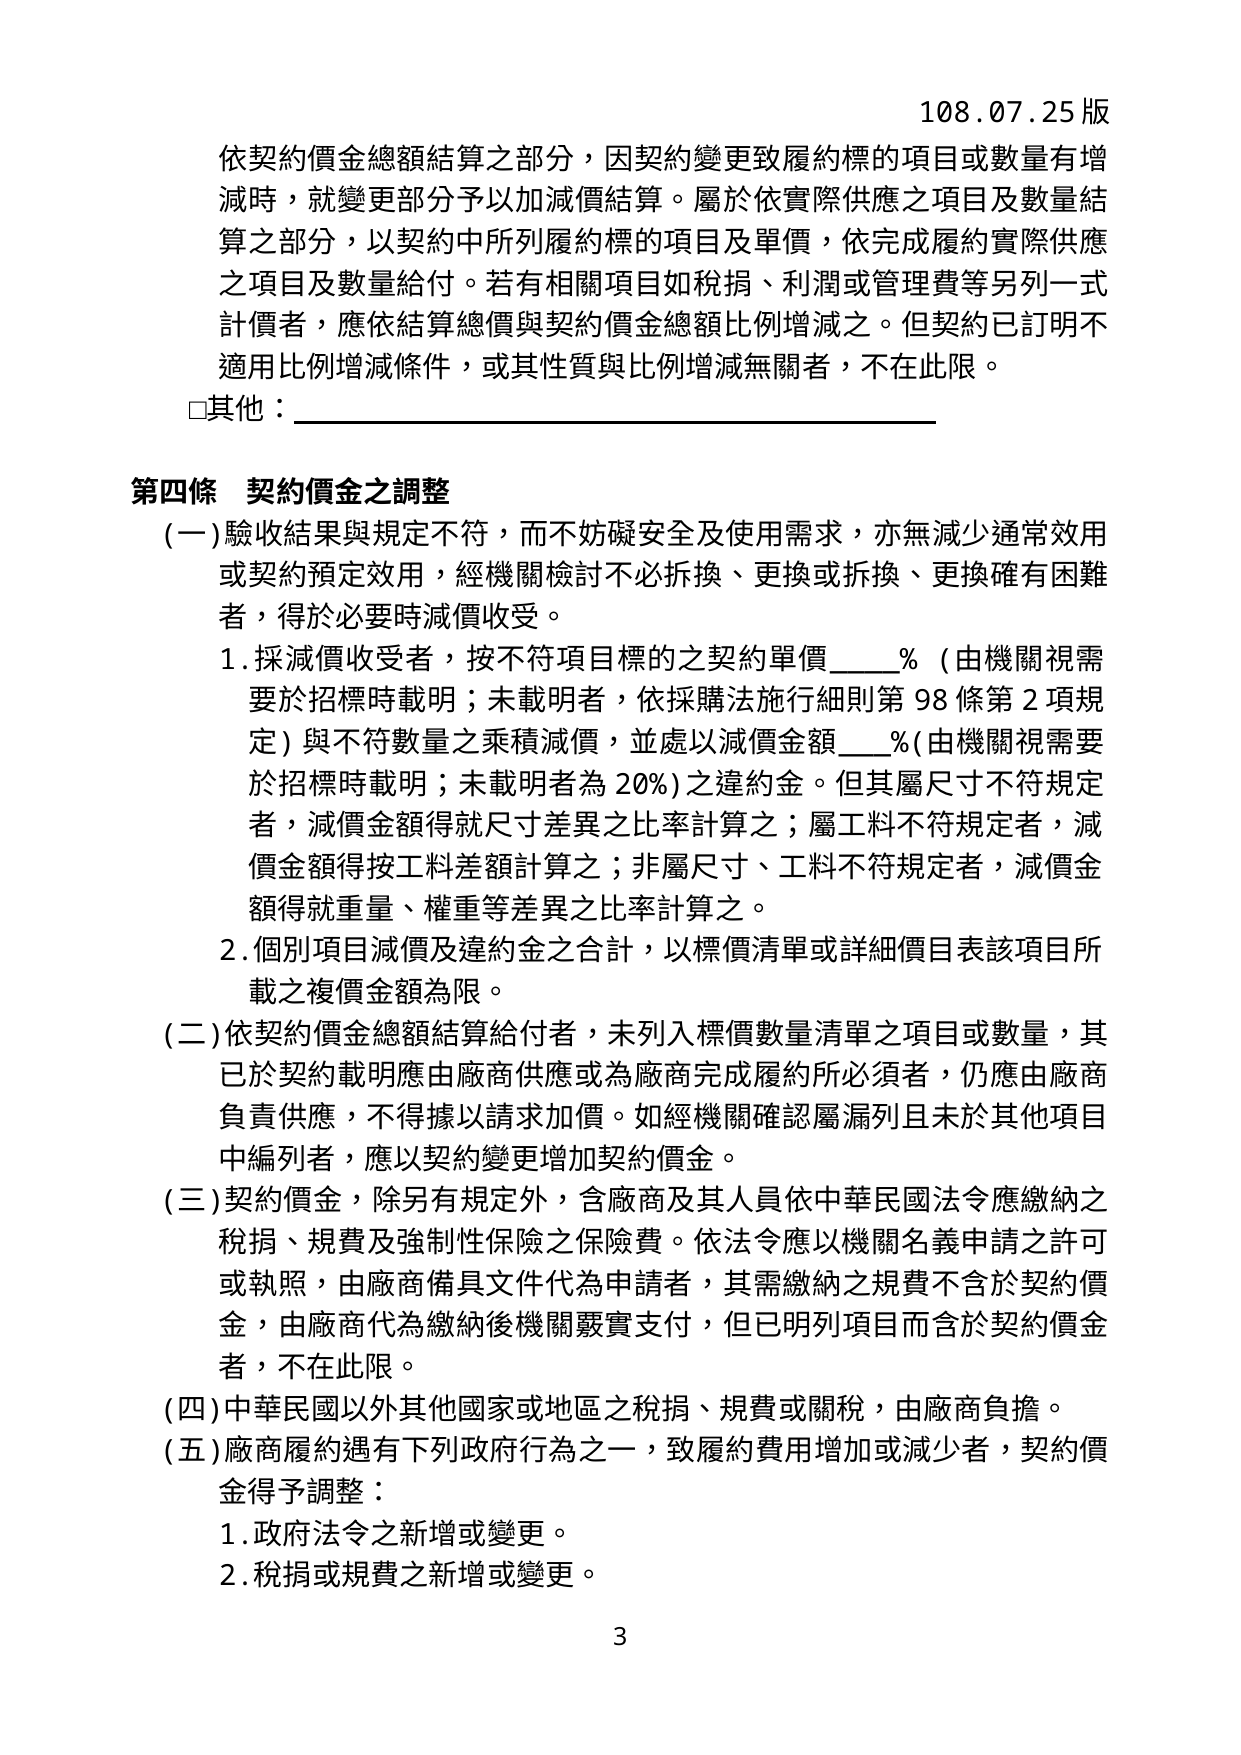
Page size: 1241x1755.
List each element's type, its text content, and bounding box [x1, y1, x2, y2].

text (四)中華民國以外其他國家或地區之稅捐、規費或關稅，由廠商負擔。 [159, 1386, 1110, 1427]
text 1.政府法令之新增或變更。 [218, 1511, 1104, 1552]
text 2.稅捐或規費之新增或變更。 [218, 1552, 1104, 1594]
text □其他： [189, 386, 1110, 427]
text (五)廠商履約遇有下列政府行為之一，致履約費用增加或減少者，契約價金得予調整： [159, 1427, 1110, 1511]
text 第四條 契約價金之調整 [130, 469, 1110, 511]
text 2.個別項目減價及違約金之合計，以標價清單或詳細價目表該項目所載之複價金額為限。 [218, 927, 1104, 1011]
text (一)驗收結果與規定不符，而不妨礙安全及使用需求，亦無減少通常效用或契約預定效用，經機關檢討不必拆換、更換或拆換、更換確有困難者，得於必要時減價收受。 [159, 511, 1110, 636]
text (二)依契約價金總額結算給付者，未列入標價數量清單之項目或數量，其已於契約載明應由廠商供應或為廠商完成履約所必須者，仍應由廠商負責供應，不得據以請求加價。如經機關確認屬漏列且未於其他項目中編列者，應以契約變更增加契約價金。 [159, 1011, 1110, 1177]
text 依契約價金總額結算之部分，因契約變更致履約標的項目或數量有增減時，就變更部分予以加減價結算。屬於依實際供應之項目及數量結算之部分，以契約中所列履約標的項目及單價，依完成履約實際供應之項目及數量給付。若有相關項目如稅捐、利潤或管理費等另列一式計價者，應依結算總價與契約價金總額比例增減之。但契約已訂明不適用比例增減條件，或其性質與比例增減無關者，不在此限。 [189, 136, 1110, 386]
text (三)契約價金，除另有規定外，含廠商及其人員依中華民國法令應繳納之稅捐、規費及強制性保險之保險費。依法令應以機關名義申請之許可或執照，由廠商備具文件代為申請者，其需繳納之規費不含於契約價金，由廠商代為繳納後機關覈實支付，但已明列項目而含於契約價金者，不在此限。 [159, 1177, 1110, 1386]
text 1.採減價收受者，按不符項目標的之契約單價____% (由機關視需要於招標時載明；未載明者，依採購法施行細則第98條第2項規定) 與不符數量之乘積減價，並處以減價金額___%(由機關視需要於招標時載明；未載明者為20%)之違約金。但其屬尺寸不符規定者，減價金額得就尺寸差異之比率計算之；屬工料不符規定者，減價金額得按工料差額計算之；非屬尺寸、工料不符規定者，減價金額得就重量、權重等差異之比率計算之。 [218, 636, 1104, 927]
